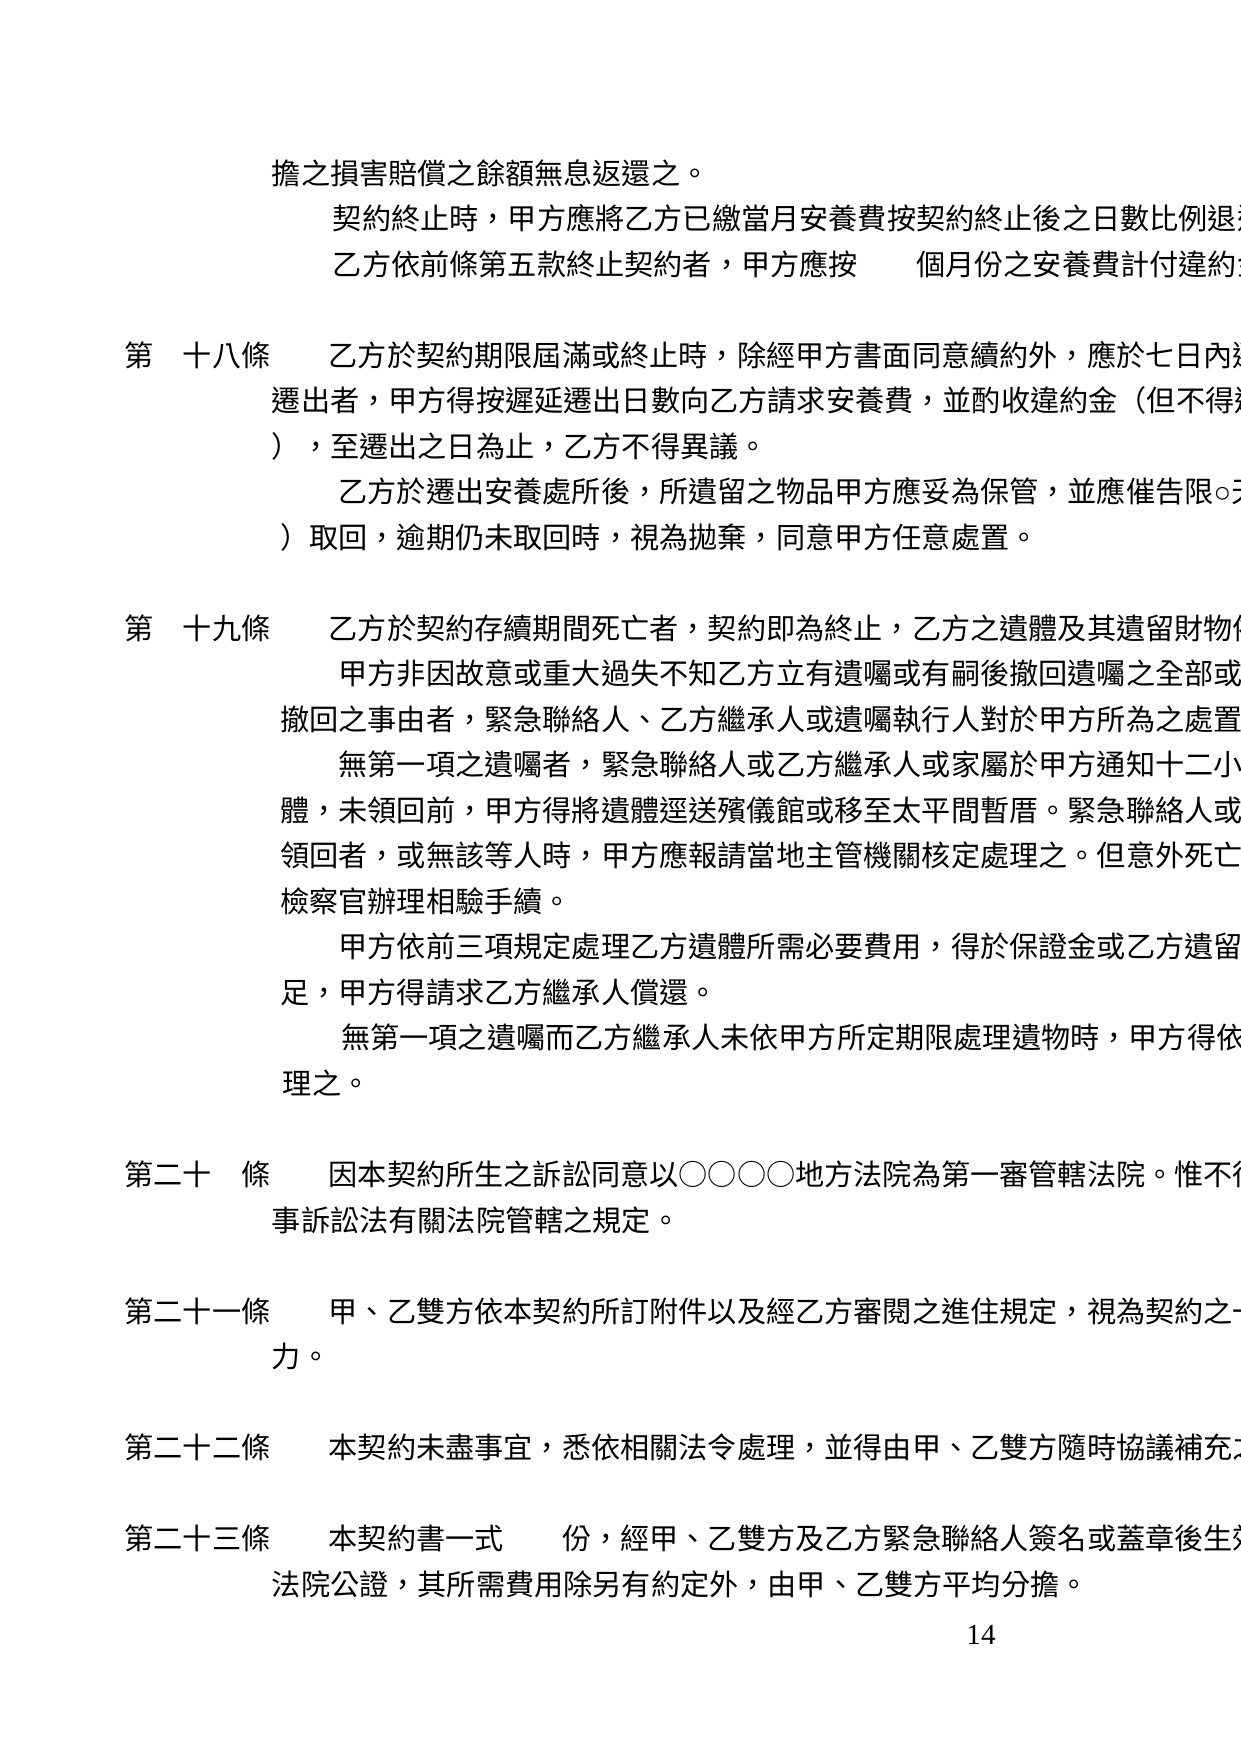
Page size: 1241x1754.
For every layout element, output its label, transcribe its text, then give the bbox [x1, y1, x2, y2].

table_header 本契約於中華民國 年 月 日經乙方攜回審閱。（契約審閱期間至少為五日） 立契約當事人 （安養機構以下簡稱甲方） （消費者以下簡稱乙方） 茲為安養事宜，雙方同意依本契約條款履行並簽立條款如下： 第 一 條 甲方提供坐落於 縣（市） 路 段 巷 弄 號 樓 室，約 坪之 人房暨第十條所定之服務，乙方依第四條所定收費標準繳費進住使用。 第 二 條 本契約期間自簽訂之日起生效。 第 三 條 甲方應於契約生效之日，將以機構為名義之履行營運擔保及投保公共意外責任險證明文件影本各乙份，交付乙方收執。 第 四 條 乙方應繳納保證金、安養費，其數額及繳費方式如下： 一、保證金：乙方應於訂立契約時，一次繳足相當於○個月安養費之保證金新臺幣（下同）○○○○元整予甲方，甲方應以機構名義於金融機構設立專戶儲存保證金，並將專戶影本交付乙方收執。乙方欠繳安養費或其他費用，或對甲方負損害賠償責任時，甲方得定○日（不得少於七日）以上之期限通知乙方繳納，逾期仍不繳納者，甲方得於保證金內扣抵，其不足數乙方仍應依第七條補足。甲方應以機構名義於金融機構設立專戶儲存之。 二、安養費：每月 元整，乙方最遲應於進住之日依當月進住日數繳納，並於嗣後每月 日按月繳納。本款安養費，包括膳食費、住宿費、服務費、維護費等，惟不含第六條所應自行負擔費用，其計費數額及內容如下： （一）膳食費：每月 元，含每日早、午、晚三餐暨節慶加菜。 （二）住宿費：每月 元，由甲方提供第一條所示之房間。 （三）服務費：每月 元，依第十條規定應由甲方提供服務之費用。 （四）維護費：每月 元，用供房舍、電器、車輛、醫療器材等設備之維護。 乙方進住後得提出換房之要求，甲方非因機構內已無可供換房之情形時，不得拒絕。因乙方之要求換房所生之行政費用，每次○○○元整，由乙方負擔之，但可歸責於甲方之事由者，不在此限。 第 五 條 甲方得依消費者物價指數上漲逾一定幅度時，甲方得比照調整收費，但以消費者物價指數自原收費標準訂定日起上漲超過百分之 時始得為之。調整收費後，消費者物價指數再度上漲超過百分之 時，亦同。甲方如有調整收費之決定時，應於 月前告知乙方。 甲方得依消費者物價指數下跌逾一定幅度時，甲方應比照調整收費，但以消費者物價指數自原收費標準訂定日起下跌超過百分之 時始得為之。調整收費後，消費者物價指數再度下跌超過百分之 時，亦同。 第 六 條 乙方應自行負擔下列費用： 一、個人被服、日用品、營養品、紙尿褲等消耗品。 二、經甲方許可配置之私用電器之電費。 三、私用電話之裝機費及通話費。 四、送外就醫或住院期間所需醫療費用及僱請看護人員之費用。 五、其他因乙方個人原因所生之費用。。 第 七 條 保證金扣抵達二分之一時，甲方得定一個月以上之期限通知乙方補足。乙方逾期仍不補足者，甲方得終止契約。 第 八 條 乙方外出或其他正當理由而於院外生活，於外出二日前經辦妥甲方所規定之手續者，得按實際院外生活日數請求無息退還每日○○○元之膳食費。 第 九 條 乙方應於約定進住日○○○或契約生效日起○○日內進住。逾期仍未進住者，甲方得終止契約，並得將乙方已繳當月之安養費用依逾期日數按日扣除 元後無息退還。但最高不得逾已繳費用之百分之十。 乙方得於進住之日起三十日內主動終止契約，甲方不得拒絶。乙方應依實際進住日數按日支付甲方每日 元。 甲方應乙方之特殊請求而為進住之購置，因前二項契約終止所生之損害，得請求乙方賠償。 第 十 條 甲方至少應提供下列服務： 一、生活服務：膳食、床被單洗滌、居住環境整理、聯繫親友等日常生活事項、陪同就醫或其他福利服務。 二、休閒服務： （一）書報、雜誌、電視、音樂等。 （二）慶生會、社團活動。 （三）戶外活動、旅遊踏青、參觀訪問。（視情形另計費用） （四）其他有益老人身心健康之活動。（視情形另計費用） 三、諮詢服務： （一）社工輔導及諮詢。 （二）醫療保健之指導、問答及演講。 前項所定服務之內容詳如附件一。 乙方於締約時，如有醫療資料記載醫囑事項，得提供甲方為必要之照顧。 第 十一條 乙方發生急、重傷、病或其他緊急意外事故時，甲方應採取適當救護措施，並即通知緊急聯絡人，如情況緊急，並應即刻送醫治療。 甲方違背前項義務，致使乙方受有實際損害時，應負賠償責任。 第 十二條 乙方就緊急事故、急、重傷、病處理或其他必要之安養事項之通知，指定 為緊急聯絡人。 緊急聯絡人，就前項所定事項負有妥善處理之義務，並指定 縣（市） 路 段 巷 弄 號 樓為甲方通知之處所（聯絡電話： ；傳真號碼： ；電子信箱： ）。 緊急聯絡人經甲方通知後未及時處理或甲方依上開緊急聯絡處所、電話或傳真而無法聯絡者，甲方得依當時情形為必要之處置，緊急聯絡人、乙方或其繼承人不得提出異議或請求損害賠償。緊急聯絡處所、電話或傳真如有變更，乙方或緊急聯絡人未即告知甲方，致甲方無法聯絡者，亦同。但甲方有故意或重大過失者不在此限。 第 十三條 乙方擅自變更使用甲方所提供之設施者，甲方得逕行回復或為其他必要之處置。因此所生費用或其他損害，甲方得檢附單據於乙方繳納之保證金內扣抵。 乙方經甲方同意變更使用其所提供之設備，或另行增設新設施其費用應由乙方自行負責，且該等經變更或新增之設施於契約終止時，甲方得為必要之處置，乙方不得拆除及請求賠償。 第 十四條 乙方有下列情形之一者，甲方應先予制止，無效後再予終止契約： 一、訂立契約時，以詐術使甲方誤信其符合進住條件，或為其他虛偽之意思表示，使甲方誤信而有受損害之虞者。 二、患有精神病、法定傳染病，或其他健康狀況改變，或喪失生活自理能力，致不符合進住條件者。但甲方於契約終止後，經乙方或其家屬、緊急聯絡人請求者，應協助轉送乙方至其他機構養護或醫療。 三、擅自讓與他人住用者。 四、違反甲方規定留宿親友，經警告三次仍不改善者。 五、無正當理由而於院外生活連續達兩個月以上或一年內空置寢室累積達三個月者。 六、故意毀損甲方之設備或物品，情節重大者。 七、違反規定使用甲方設備，致妨礙公共安全或衛生，情節嚴重者。 八、受有期徒刑以上刑之宣告確定，而未諭知緩刑或未准易科罰金者。 九、鬥毆、吸毒、竊盜、妨害風化而有嚴重影響公共秩序或安寧等情事者。 十、持有槍炮、彈藥、刀械、毒品或其他嚴重妨礙公共安全之物品者。 十一、與其他安養者發生嚴重爭執，經甲方以換房或其他方式勸解仍未改善，致影響團體生活者。 第 十五條 甲方非因第七條、第九條或第十四條所定情形之一，不得終止契約。 當安養契約終止後，乙方倘無法自立生活，甲方應予妥適轉介至適當安養機構，若有老人福利法第二十七條之原因者，應通報地方政府得依法予以適當安置。 乙方得終止契約，但應於一個月前通知甲方。 第 十六條 甲方有下列情形之一者，乙方得不經前條第三項後段之期限，逕行通知終止契約。 一、甲方或其使用人於訂立契約時為虛偽之意思表示，使乙方誤信而有受損害之虞者。 二、甲方之受雇人或其使用人對於乙方實施暴行或有重大侮辱之行為者。 三、甲方之受雇人、使用人或其他安養者患有法定傳染病，有傳染之虞者。但甲方已將該受雇人、使用人或安養者送醫診治，並證明已無傳染之虞者，不在此限。 四、甲方提供乙方居住或生活之處所，危害乙方之安全或健康，或有危害之虞者。 五、甲方未依第十條之約定，提供相當品質之服務，經全體安養者三分之一以上決議通知甲方改善，無效果者。 第 十七條 契約終止時，甲方應於乙方騰空遷出安養處所後，將乙方所繳保證金扣除乙方積欠之費用或應負擔之損害賠償之餘額無息返還之。 契約終止時，甲方應將乙方已繳當月安養費按契約終止後之日數比例退還之。 乙方依前條第五款終止契約者，甲方應按 個月份之安養費計付違約金。 第 十八條 乙方於契約期限屆滿或終止時，除經甲方書面同意續約外，應於七日內遷出安養處所。如不按期遷出者，甲方得按遲延遷出日數向乙方請求安養費，並酌收違約金（但不得逾每日安養費之百分之十），至遷出之日為止，乙方不得異議。 乙方於遷出安養處所後，所遺留之物品甲方應妥為保管，並應催告限○天以內（不得少於三十日）取回，逾期仍未取回時，視為拋棄，同意甲方任意處置。 第 十九條 乙方於契約存續期間死亡者，契約即為終止，乙方之遺體及其遺留財物依其所立遺囑處理之。 甲方非因故意或重大過失不知乙方立有遺囑或有嗣後撤回遺囑之全部或一部或有民法所定視為撤回之事由者，緊急聯絡人、乙方繼承人或遺囑執行人對於甲方所為之處置不得異議。 無第一項之遺囑者，緊急聯絡人或乙方繼承人或家屬於甲方通知十二小時內應即領回乙方之遺體，未領回前，甲方得將遺體逕送殯儀館或移至太平間暫厝。緊急聯絡人或乙方繼承人或家屬拒不領回者，或無該等人時，甲方應報請當地主管機關核定處理之。但意外死亡者，甲方應即報警轉請檢察官辦理相驗手續。 甲方依前三項規定處理乙方遺體所需必要費用，得於保證金或乙方遺留之財產扣抵之，如有不足，甲方得請求乙方繼承人償還。 無第一項之遺囑而乙方繼承人未依甲方所定期限處理遺物時，甲方得依民法及有關法令規定處理之。 第二十 條 因本契約所生之訴訟同意以○○○○地方法院為第一審管轄法院。惟不得排除消費者保護法及民事訴訟法有關法院管轄之規定。 第二十一條 甲、乙雙方依本契約所訂附件以及經乙方審閱之進住規定，視為契約之一部分，與契約有同一效力。 第二十二條 本契約未盡事宜，悉依相關法令處理，並得由甲、乙雙方隨時協議補充之。 第二十三條 本契約書一式 份，經甲、乙雙方及乙方緊急聯絡人簽名或蓋章後生效，各執一份為憑。如送法院公證，其所需費用除另有約定外，由甲、乙雙方平均分擔。 契約當事人 甲方： 負責人： 營利事業統一編號： 乙方： 住址： 國民身分證統一編號： 緊急聯絡人： 住址： 國民身分證統一編號： 中華民國年月日 [121, 149, 1240, 1605]
